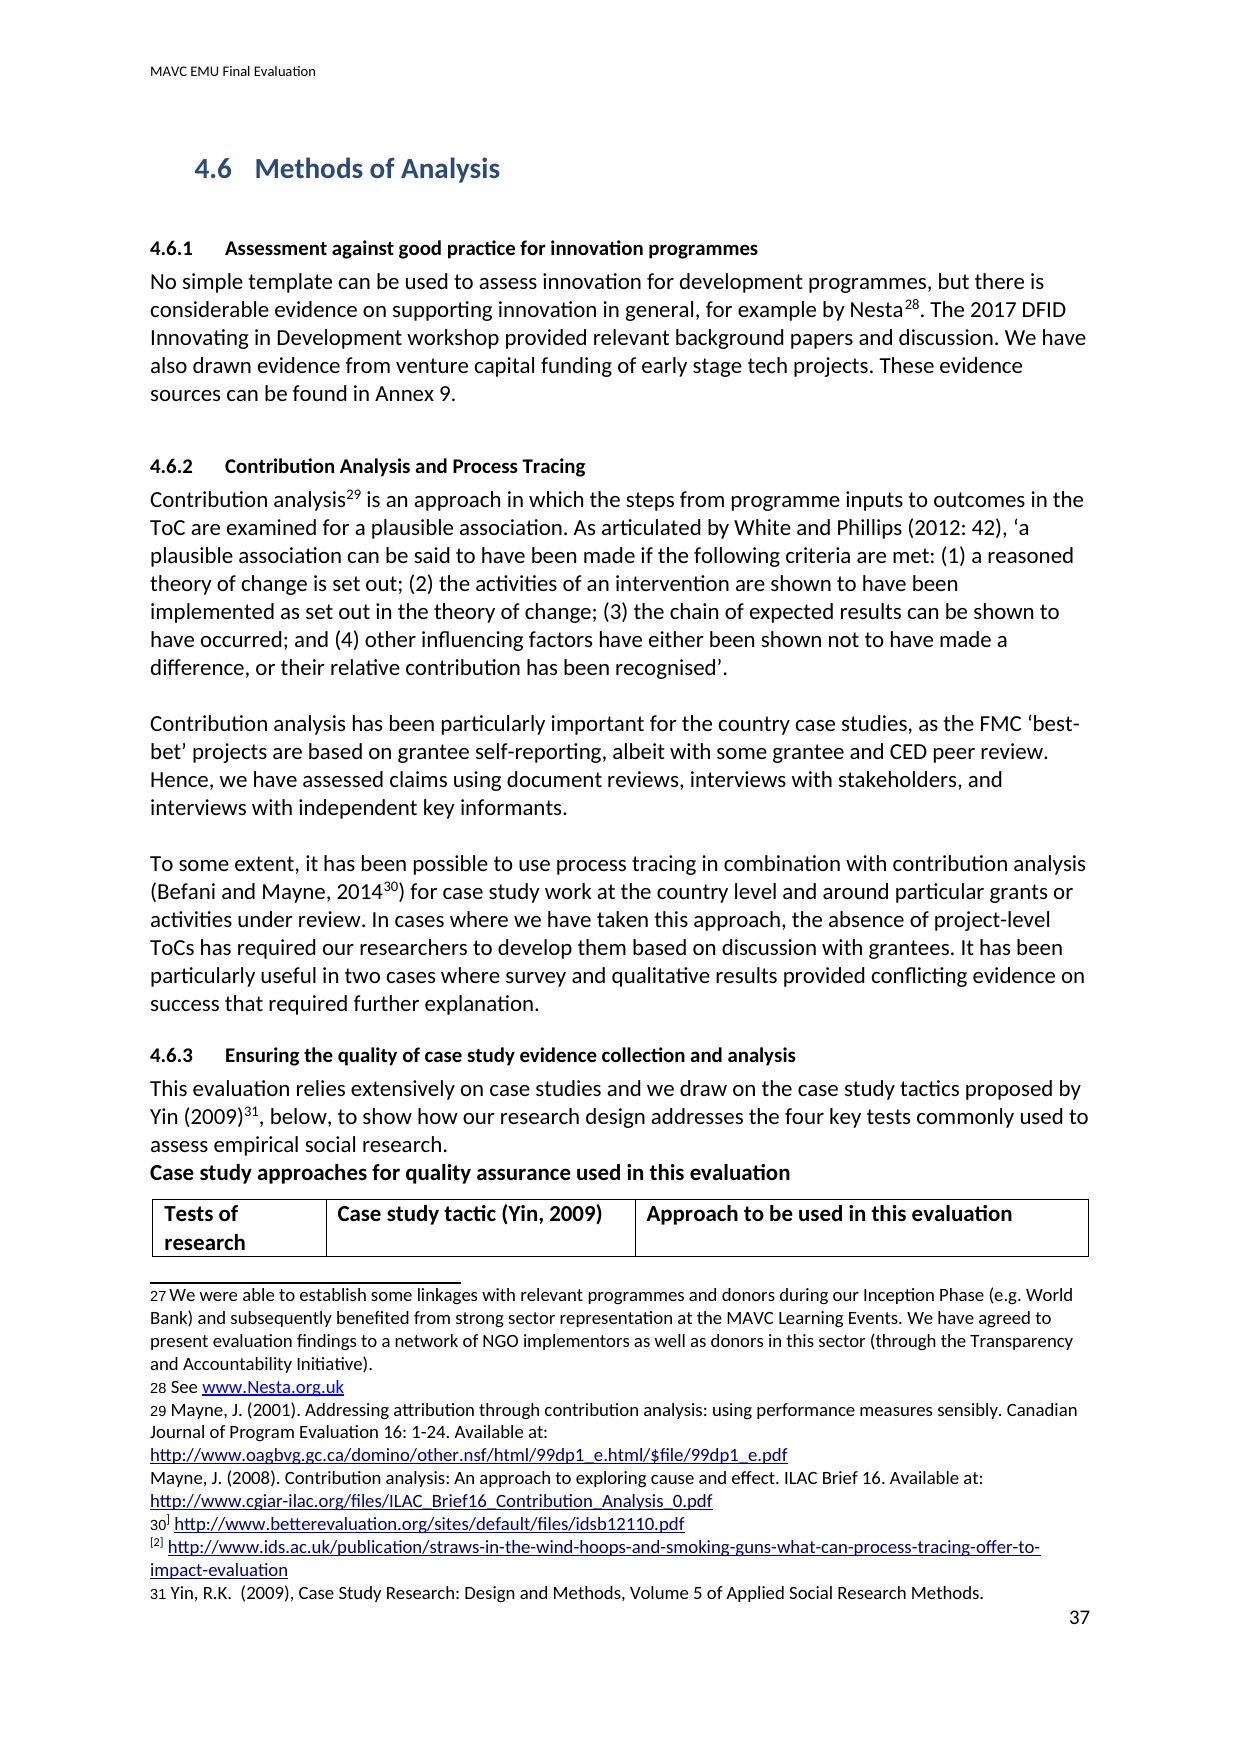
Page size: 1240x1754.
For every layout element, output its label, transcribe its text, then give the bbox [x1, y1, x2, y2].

list We were able to establish some linkages with relevant programmes and donors during our Inception Phase (e.g. World Bank) and subsequently benefited from strong sector representation at the MAVC Learning Events. We have agreed to present evaluation findings to a network of NGO implementors as well as donors in this sector (through the Transparency and Accountability Initiative). [150, 1283, 1090, 1375]
subtitle Methods of Analysis [194, 150, 1090, 186]
text Contribution analysis has been particularly important for the country case studies, as the FMC ‘best-bet’ projects are based on grantee self-reporting, albeit with some grantee and CED peer review. Hence, we have assessed claims using document reviews, interviews with stakeholders, and interviews with independent key informants. [150, 709, 1090, 821]
text This evaluation relies extensively on case studies and we draw on the case study tactics proposed by Yin (2009), below, to show how our research design addresses the four key tests commonly used to assess empirical social research. [150, 1074, 1090, 1158]
table_header Case study tactic (Yin, 2009) [327, 1200, 635, 1256]
subtitle Assessment against good practice for innovation programmes [150, 236, 1090, 261]
subtitle Contribution Analysis and Process Tracing [150, 453, 1090, 479]
table_header Tests of research [153, 1200, 326, 1256]
subtitle Case study approaches for quality assurance used in this evaluation [150, 1158, 1090, 1186]
text See www.Nesta.org.uk [150, 1375, 1090, 1398]
text Mayne, J. (2008). Contribution analysis: An approach to exploring cause and effect. ILAC Brief 16. Available at: [150, 1466, 1090, 1489]
text No simple template can be used to assess innovation for development programmes, but there is considerable evidence on supporting innovation in general, for example by Nesta. The 2017 DFID Innovating in Development workshop provided relevant background papers and discussion. We have also drawn evidence from venture capital funding of early stage tech projects. These evidence sources can be found in Annex 9. [150, 267, 1090, 407]
text To some extent, it has been possible to use process tracing in combination with contribution analysis (Befani and Mayne, 2014) for case study work at the country level and around particular grants or activities under review. In cases where we have taken this approach, the absence of project-level ToCs has required our researchers to develop them based on discussion with grantees. It has been particularly useful in two cases where survey and qualitative results provided conflicting evidence on success that required further explanation. [150, 849, 1090, 1017]
table_header Approach to be used in this evaluation [636, 1200, 1088, 1256]
subtitle Ensuring the quality of case study evidence collection and analysis [150, 1042, 1090, 1068]
text Contribution analysis is an approach in which the steps from programme inputs to outcomes in the ToC are examined for a plausible association. As articulated by White and Phillips (2012: 42), ‘a plausible association can be said to have been made if the following criteria are met: (1) a reasoned theory of change is set out; (2) the activities of an intervention are shown to have been implemented as set out in the theory of change; (3) the chain of expected results can be shown to have occurred; and (4) other influencing factors have either been shown not to have made a difference, or their relative contribution has been recognised’. [150, 485, 1090, 681]
text http://www.cgiar-ilac.org/files/ILAC_Brief16_Contribution_Analysis_0.pdf [150, 1489, 1090, 1512]
text ] http://www.betterevaluation.org/sites/default/files/idsb12110.pdf [150, 1512, 1090, 1535]
text Mayne, J. (2001). Addressing attribution through contribution analysis: using performance measures sensibly. Canadian Journal of Program Evaluation 16: 1-24. Available at: http://www.oagbvg.gc.ca/domino/other.nsf/html/99dp1_e.html/$file/99dp1_e.pdf [150, 1398, 1090, 1466]
text [2] http://www.ids.ac.uk/publication/straws-in-the-wind-hoops-and-smoking-guns-what-can-process-tracing-offer-to-impact-evaluation [150, 1535, 1090, 1581]
text Yin, R.K. (2009), Case Study Research: Design and Methods, Volume 5 of Applied Social Research Methods. [150, 1581, 1090, 1604]
